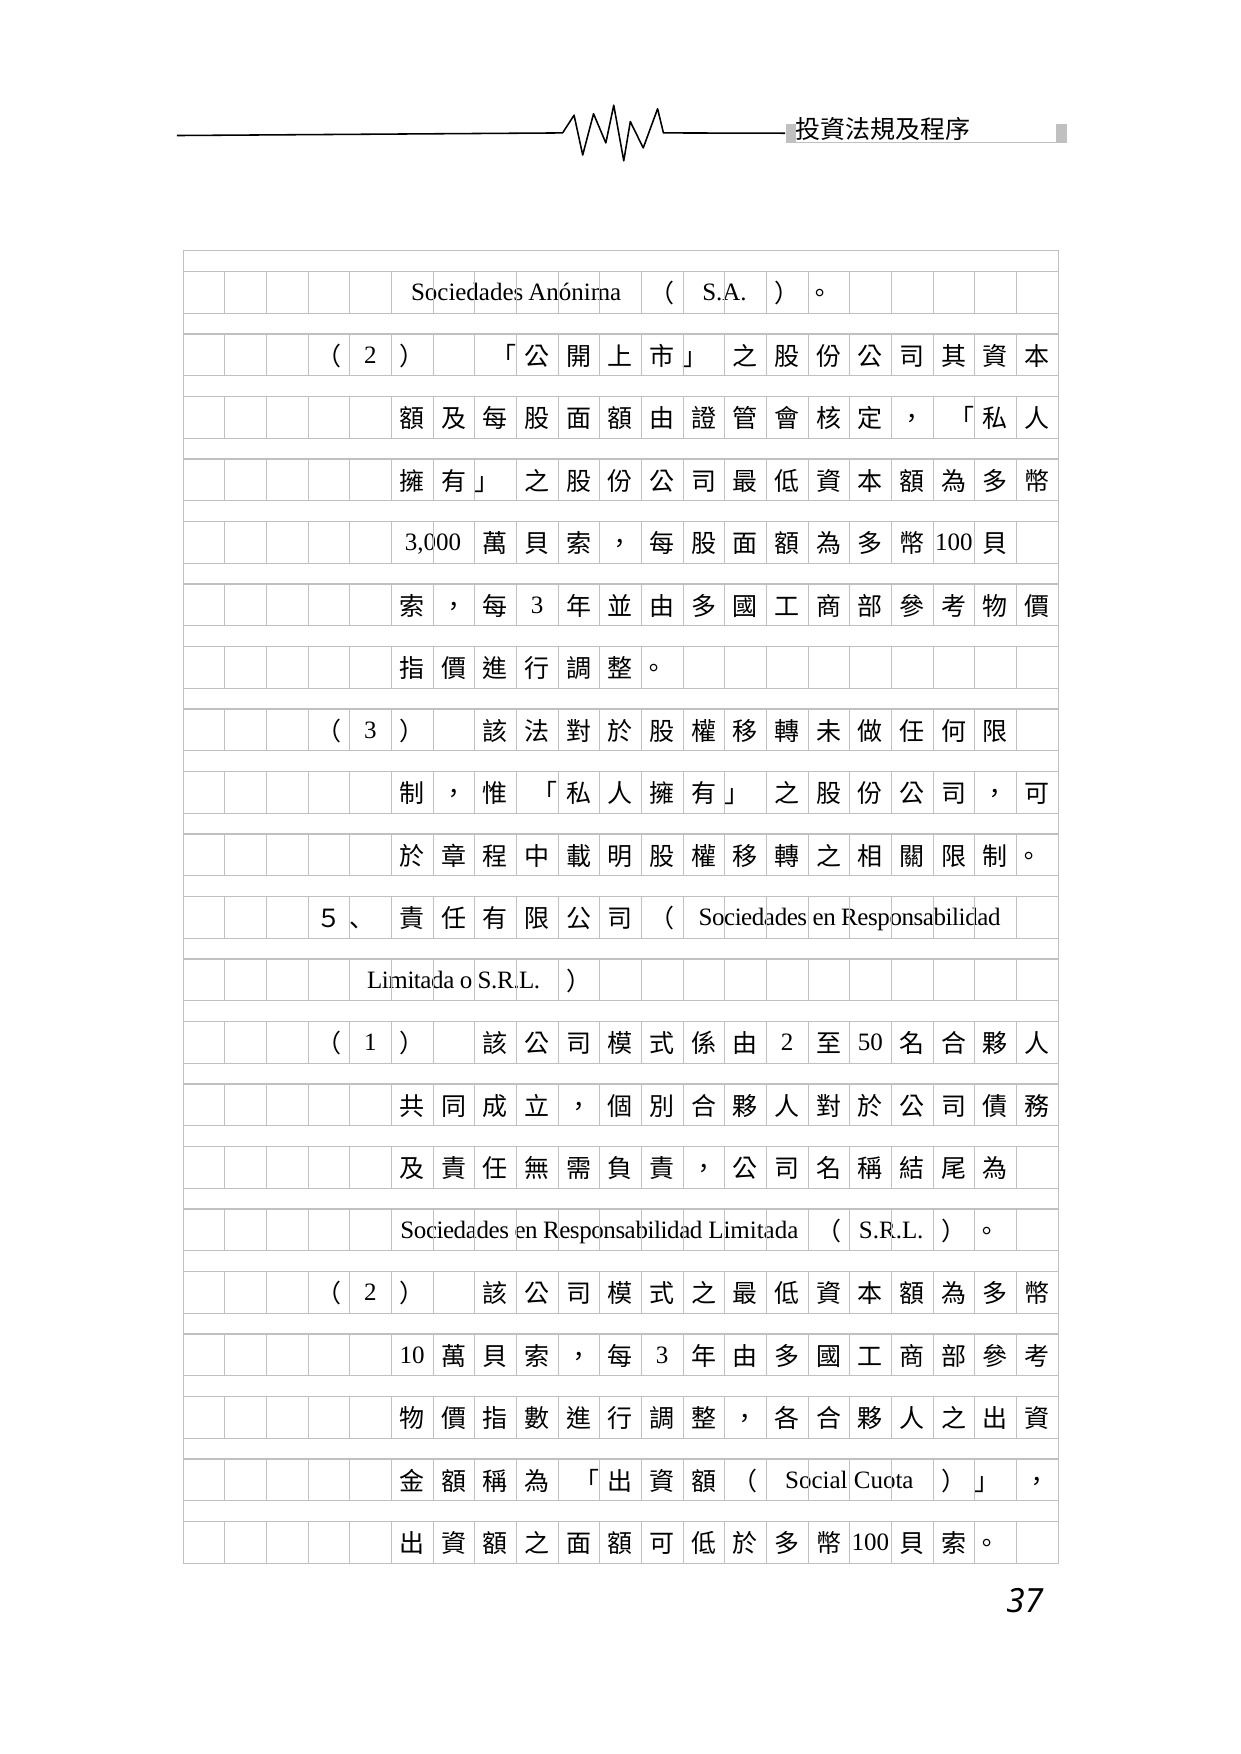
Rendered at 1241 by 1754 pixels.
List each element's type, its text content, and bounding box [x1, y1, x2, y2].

text （3） 該法對於股權移轉未做任何限制，惟「私人擁有」之股份公司，可於章程中載明股權移轉之相關限制。 [809, 710, 849, 750]
text （2） 「公開上市」之股份公司其資本額及每股面額由證管會核定，「私人擁有」之股份公司最低資本額為多幣3,000萬貝索，每股面額為多幣100貝索，每3年並由多國工商部參考物價指價進行調整。 [306, 314, 1058, 333]
text （3） 該法對於股權移轉未做任何限制，惟「私人擁有」之股份公司，可於章程中載明股權移轉之相關限制。 [892, 835, 933, 875]
text （3） 該法對於股權移轉未做任何限制，惟「私人擁有」之股份公司，可於章程中載明股權移轉之相關限制。 [850, 772, 891, 813]
text （1） 該公司模式係由2至50名合夥人共同成立，個別合夥人對於公司債務及責任無需負責，公司名稱結尾為Sociedades en Responsabilidad Limitada（S.R.L.）。 [306, 1001, 1058, 1021]
text ５、責任有限公司（Sociedades en Responsabilidad Limitada o S.R.L.） [934, 960, 974, 1000]
text ５、責任有限公司（Sociedades en Responsabilidad Limitada o S.R.L.） [517, 897, 558, 938]
text ５、責任有限公司（Sociedades en Responsabilidad Limitada o S.R.L.） [392, 897, 433, 938]
text （3） 該法對於股權移轉未做任何限制，惟「私人擁有」之股份公司，可於章程中載明股權移轉之相關限制。 [475, 835, 516, 875]
text （3） 該法對於股權移轉未做任何限制，惟「私人擁有」之股份公司，可於章程中載明股權移轉之相關限制。 [892, 710, 933, 750]
text ５、責任有限公司（Sociedades en Responsabilidad Limitada o S.R.L.） [642, 960, 683, 1000]
text ５、責任有限公司（Sociedades en Responsabilidad Limitada o S.R.L.） [392, 960, 433, 1000]
text （2） 該公司模式之最低資本額為多幣10萬貝索，每3年由多國工商部參考物價指數進行調整，各合夥人之出資金額稱為「出資額（Social Cuota）」，出資額之面額可低於多幣100貝索。 [306, 1376, 1058, 1396]
text （3） 該法對於股權移轉未做任何限制，惟「私人擁有」之股份公司，可於章程中載明股權移轉之相關限制。 [434, 772, 474, 813]
text ５、責任有限公司（Sociedades en Responsabilidad Limitada o S.R.L.） [559, 960, 599, 1000]
text ５、責任有限公司（Sociedades en Responsabilidad Limitada o S.R.L.） [559, 897, 599, 938]
text （3） 該法對於股權移轉未做任何限制，惟「私人擁有」之股份公司，可於章程中載明股權移轉之相關限制。 [1017, 772, 1058, 813]
text （3） 該法對於股權移轉未做任何限制，惟「私人擁有」之股份公司，可於章程中載明股權移轉之相關限制。 [434, 710, 474, 750]
text ５、責任有限公司（Sociedades en Responsabilidad Limitada o S.R.L.） [767, 897, 808, 938]
text （3） 該法對於股權移轉未做任何限制，惟「私人擁有」之股份公司，可於章程中載明股權移轉之相關限制。 [725, 710, 766, 750]
text ５、責任有限公司（Sociedades en Responsabilidad Limitada o S.R.L.） [642, 897, 683, 938]
text （3） 該法對於股權移轉未做任何限制，惟「私人擁有」之股份公司，可於章程中載明股權移轉之相關限制。 [684, 710, 724, 750]
text （3） 該法對於股權移轉未做任何限制，惟「私人擁有」之股份公司，可於章程中載明股權移轉之相關限制。 [306, 814, 1058, 833]
text ５、責任有限公司（Sociedades en Responsabilidad Limitada o S.R.L.） [892, 897, 933, 938]
text （3） 該法對於股權移轉未做任何限制，惟「私人擁有」之股份公司，可於章程中載明股權移轉之相關限制。 [309, 710, 349, 750]
text （3） 該法對於股權移轉未做任何限制，惟「私人擁有」之股份公司，可於章程中載明股權移轉之相關限制。 [642, 772, 683, 813]
text （3） 該法對於股權移轉未做任何限制，惟「私人擁有」之股份公司，可於章程中載明股權移轉之相關限制。 [600, 710, 641, 750]
text （1） 該公司模式係由2至50名合夥人共同成立，個別合夥人對於公司債務及責任無需負責，公司名稱結尾為Sociedades en Responsabilidad Limitada（S.R.L.）。 [306, 1189, 1058, 1208]
text （3） 該法對於股權移轉未做任何限制，惟「私人擁有」之股份公司，可於章程中載明股權移轉之相關限制。 [975, 772, 1016, 813]
text ５、責任有限公司（Sociedades en Responsabilidad Limitada o S.R.L.） [281, 876, 1058, 896]
text （3） 該法對於股權移轉未做任何限制，惟「私人擁有」之股份公司，可於章程中載明股權移轉之相關限制。 [392, 772, 433, 813]
text （3） 該法對於股權移轉未做任何限制，惟「私人擁有」之股份公司，可於章程中載明股權移轉之相關限制。 [559, 710, 599, 750]
text （3） 該法對於股權移轉未做任何限制，惟「私人擁有」之股份公司，可於章程中載明股權移轉之相關限制。 [725, 835, 766, 875]
text （3） 該法對於股權移轉未做任何限制，惟「私人擁有」之股份公司，可於章程中載明股權移轉之相關限制。 [934, 835, 974, 875]
text （3） 該法對於股權移轉未做任何限制，惟「私人擁有」之股份公司，可於章程中載明股權移轉之相關限制。 [767, 835, 808, 875]
text （2） 「公開上市」之股份公司其資本額及每股面額由證管會核定，「私人擁有」之股份公司最低資本額為多幣3,000萬貝索，每股面額為多幣100貝索，每3年並由多國工商部參考物價指價進行調整。 [306, 376, 1058, 396]
text （3） 該法對於股權移轉未做任何限制，惟「私人擁有」之股份公司，可於章程中載明股權移轉之相關限制。 [350, 835, 391, 875]
text ５、責任有限公司（Sociedades en Responsabilidad Limitada o S.R.L.） [684, 897, 724, 938]
text ５、責任有限公司（Sociedades en Responsabilidad Limitada o S.R.L.） [309, 897, 349, 938]
text ５、責任有限公司（Sociedades en Responsabilidad Limitada o S.R.L.） [725, 897, 766, 938]
text （3） 該法對於股權移轉未做任何限制，惟「私人擁有」之股份公司，可於章程中載明股權移轉之相關限制。 [642, 710, 683, 750]
text ５、責任有限公司（Sociedades en Responsabilidad Limitada o S.R.L.） [934, 897, 974, 938]
text （3） 該法對於股權移轉未做任何限制，惟「私人擁有」之股份公司，可於章程中載明股權移轉之相關限制。 [684, 835, 724, 875]
text （1） 該公司模式係由2至50名合夥人共同成立，個別合夥人對於公司債務及責任無需負責，公司名稱結尾為Sociedades en Responsabilidad Limitada（S.R.L.）。 [306, 1126, 1058, 1146]
text ５、責任有限公司（Sociedades en Responsabilidad Limitada o S.R.L.） [600, 960, 641, 1000]
text ５、責任有限公司（Sociedades en Responsabilidad Limitada o S.R.L.） [975, 960, 1016, 1000]
text ５、責任有限公司（Sociedades en Responsabilidad Limitada o S.R.L.） [309, 960, 349, 1000]
text （2） 「公開上市」之股份公司其資本額及每股面額由證管會核定，「私人擁有」之股份公司最低資本額為多幣3,000萬貝索，每股面額為多幣100貝索，每3年並由多國工商部參考物價指價進行調整。 [306, 439, 1058, 458]
text ５、責任有限公司（Sociedades en Responsabilidad Limitada o S.R.L.） [850, 897, 891, 938]
text （3） 該法對於股權移轉未做任何限制，惟「私人擁有」之股份公司，可於章程中載明股權移轉之相關限制。 [767, 710, 808, 750]
text ５、責任有限公司（Sociedades en Responsabilidad Limitada o S.R.L.） [725, 960, 766, 1000]
text （3） 該法對於股權移轉未做任何限制，惟「私人擁有」之股份公司，可於章程中載明股權移轉之相關限制。 [1017, 710, 1058, 750]
text （1） 該公司模式係由2至50名合夥人共同成立，個別合夥人對於公司債務及責任無需負責，公司名稱結尾為Sociedades en Responsabilidad Limitada（S.R.L.）。 [306, 1064, 1058, 1083]
text （3） 該法對於股權移轉未做任何限制，惟「私人擁有」之股份公司，可於章程中載明股權移轉之相關限制。 [309, 835, 349, 875]
text （3） 該法對於股權移轉未做任何限制，惟「私人擁有」之股份公司，可於章程中載明股權移轉之相關限制。 [475, 772, 516, 813]
text （3） 該法對於股權移轉未做任何限制，惟「私人擁有」之股份公司，可於章程中載明股權移轉之相關限制。 [350, 710, 391, 750]
text （3） 該法對於股權移轉未做任何限制，惟「私人擁有」之股份公司，可於章程中載明股權移轉之相關限制。 [892, 772, 933, 813]
text （3） 該法對於股權移轉未做任何限制，惟「私人擁有」之股份公司，可於章程中載明股權移轉之相關限制。 [392, 710, 433, 750]
text （2） 該公司模式之最低資本額為多幣10萬貝索，每3年由多國工商部參考物價指數進行調整，各合夥人之出資金額稱為「出資額（Social Cuota）」，出資額之面額可低於多幣100貝索。 [306, 1439, 1058, 1458]
text （3） 該法對於股權移轉未做任何限制，惟「私人擁有」之股份公司，可於章程中載明股權移轉之相關限制。 [975, 710, 1016, 750]
text （3） 該法對於股權移轉未做任何限制，惟「私人擁有」之股份公司，可於章程中載明股權移轉之相關限制。 [934, 710, 974, 750]
text （2） 該公司模式之最低資本額為多幣10萬貝索，每3年由多國工商部參考物價指數進行調整，各合夥人之出資金額稱為「出資額（Social Cuota）」，出資額之面額可低於多幣100貝索。 [306, 1501, 1058, 1521]
text （3） 該法對於股權移轉未做任何限制，惟「私人擁有」之股份公司，可於章程中載明股權移轉之相關限制。 [725, 772, 766, 813]
text （3） 該法對於股權移轉未做任何限制，惟「私人擁有」之股份公司，可於章程中載明股權移轉之相關限制。 [306, 689, 1058, 708]
text ５、責任有限公司（Sociedades en Responsabilidad Limitada o S.R.L.） [517, 960, 558, 1000]
text ５、責任有限公司（Sociedades en Responsabilidad Limitada o S.R.L.） [684, 960, 724, 1000]
text ５、責任有限公司（Sociedades en Responsabilidad Limitada o S.R.L.） [434, 960, 474, 1000]
text ５、責任有限公司（Sociedades en Responsabilidad Limitada o S.R.L.） [475, 897, 516, 938]
text （2） 「公開上市」之股份公司其資本額及每股面額由證管會核定，「私人擁有」之股份公司最低資本額為多幣3,000萬貝索，每股面額為多幣100貝索，每3年並由多國工商部參考物價指價進行調整。 [306, 501, 1058, 521]
text ５、責任有限公司（Sociedades en Responsabilidad Limitada o S.R.L.） [1017, 897, 1058, 938]
text （2） 「公開上市」之股份公司其資本額及每股面額由證管會核定，「私人擁有」之股份公司最低資本額為多幣3,000萬貝索，每股面額為多幣100貝索，每3年並由多國工商部參考物價指價進行調整。 [306, 564, 1058, 583]
text （3） 該法對於股權移轉未做任何限制，惟「私人擁有」之股份公司，可於章程中載明股權移轉之相關限制。 [475, 710, 516, 750]
text ５、責任有限公司（Sociedades en Responsabilidad Limitada o S.R.L.） [350, 960, 391, 1000]
text （3） 該法對於股權移轉未做任何限制，惟「私人擁有」之股份公司，可於章程中載明股權移轉之相關限制。 [850, 710, 891, 750]
text （3） 該法對於股權移轉未做任何限制，惟「私人擁有」之股份公司，可於章程中載明股權移轉之相關限制。 [517, 710, 558, 750]
text （3） 該法對於股權移轉未做任何限制，惟「私人擁有」之股份公司，可於章程中載明股權移轉之相關限制。 [559, 835, 599, 875]
text ５、責任有限公司（Sociedades en Responsabilidad Limitada o S.R.L.） [281, 939, 1058, 958]
text （3） 該法對於股權移轉未做任何限制，惟「私人擁有」之股份公司，可於章程中載明股權移轉之相關限制。 [517, 835, 558, 875]
text （3） 該法對於股權移轉未做任何限制，惟「私人擁有」之股份公司，可於章程中載明股權移轉之相關限制。 [934, 772, 974, 813]
text ５、責任有限公司（Sociedades en Responsabilidad Limitada o S.R.L.） [809, 960, 849, 1000]
text （2） 該公司模式之最低資本額為多幣10萬貝索，每3年由多國工商部參考物價指數進行調整，各合夥人之出資金額稱為「出資額（Social Cuota）」，出資額之面額可低於多幣100貝索。 [306, 1251, 1058, 1271]
text （3） 該法對於股權移轉未做任何限制，惟「私人擁有」之股份公司，可於章程中載明股權移轉之相關限制。 [767, 772, 808, 813]
text （3） 該法對於股權移轉未做任何限制，惟「私人擁有」之股份公司，可於章程中載明股權移轉之相關限制。 [850, 835, 891, 875]
text （3） 該法對於股權移轉未做任何限制，惟「私人擁有」之股份公司，可於章程中載明股權移轉之相關限制。 [559, 772, 599, 813]
text （3） 該法對於股權移轉未做任何限制，惟「私人擁有」之股份公司，可於章程中載明股權移轉之相關限制。 [684, 772, 724, 813]
text （3） 該法對於股權移轉未做任何限制，惟「私人擁有」之股份公司，可於章程中載明股權移轉之相關限制。 [1017, 835, 1058, 875]
text ５、責任有限公司（Sociedades en Responsabilidad Limitada o S.R.L.） [892, 960, 933, 1000]
text ５、責任有限公司（Sociedades en Responsabilidad Limitada o S.R.L.） [434, 897, 474, 938]
text ５、責任有限公司（Sociedades en Responsabilidad Limitada o S.R.L.） [600, 897, 641, 938]
text ５、責任有限公司（Sociedades en Responsabilidad Limitada o S.R.L.） [809, 897, 849, 938]
text ５、責任有限公司（Sociedades en Responsabilidad Limitada o S.R.L.） [975, 897, 1016, 938]
text （2） 該公司模式之最低資本額為多幣10萬貝索，每3年由多國工商部參考物價指數進行調整，各合夥人之出資金額稱為「出資額（Social Cuota）」，出資額之面額可低於多幣100貝索。 [306, 1314, 1058, 1333]
text （3） 該法對於股權移轉未做任何限制，惟「私人擁有」之股份公司，可於章程中載明股權移轉之相關限制。 [392, 835, 433, 875]
text （3） 該法對於股權移轉未做任何限制，惟「私人擁有」之股份公司，可於章程中載明股權移轉之相關限制。 [600, 835, 641, 875]
text （3） 該法對於股權移轉未做任何限制，惟「私人擁有」之股份公司，可於章程中載明股權移轉之相關限制。 [434, 835, 474, 875]
text （3） 該法對於股權移轉未做任何限制，惟「私人擁有」之股份公司，可於章程中載明股權移轉之相關限制。 [309, 772, 349, 813]
text （3） 該法對於股權移轉未做任何限制，惟「私人擁有」之股份公司，可於章程中載明股權移轉之相關限制。 [350, 772, 391, 813]
text （3） 該法對於股權移轉未做任何限制，惟「私人擁有」之股份公司，可於章程中載明股權移轉之相關限制。 [809, 835, 849, 875]
text （3） 該法對於股權移轉未做任何限制，惟「私人擁有」之股份公司，可於章程中載明股權移轉之相關限制。 [306, 751, 1058, 771]
text （2） 「公開上市」之股份公司其資本額及每股面額由證管會核定，「私人擁有」之股份公司最低資本額為多幣3,000萬貝索，每股面額為多幣100貝索，每3年並由多國工商部參考物價指價進行調整。 [306, 626, 1058, 646]
text （1） 股份公司由2位以上之股東成立，各股東對於虧損之責任，僅限於出資金額，分為「公開上市」及「私人擁有」兩種，公司名稱結尾為Sociedades Anónima（S.A.）。 [306, 251, 1058, 271]
text ５、責任有限公司（Sociedades en Responsabilidad Limitada o S.R.L.） [1017, 960, 1058, 1000]
text （3） 該法對於股權移轉未做任何限制，惟「私人擁有」之股份公司，可於章程中載明股權移轉之相關限制。 [975, 835, 1016, 875]
text （3） 該法對於股權移轉未做任何限制，惟「私人擁有」之股份公司，可於章程中載明股權移轉之相關限制。 [600, 772, 641, 813]
text ５、責任有限公司（Sociedades en Responsabilidad Limitada o S.R.L.） [850, 960, 891, 1000]
text （3） 該法對於股權移轉未做任何限制，惟「私人擁有」之股份公司，可於章程中載明股權移轉之相關限制。 [517, 772, 558, 813]
text ５、責任有限公司（Sociedades en Responsabilidad Limitada o S.R.L.） [475, 960, 516, 1000]
text （3） 該法對於股權移轉未做任何限制，惟「私人擁有」之股份公司，可於章程中載明股權移轉之相關限制。 [809, 772, 849, 813]
text ５、責任有限公司（Sociedades en Responsabilidad Limitada o S.R.L.） [350, 897, 391, 938]
text （3） 該法對於股權移轉未做任何限制，惟「私人擁有」之股份公司，可於章程中載明股權移轉之相關限制。 [642, 835, 683, 875]
text ５、責任有限公司（Sociedades en Responsabilidad Limitada o S.R.L.） [767, 960, 808, 1000]
